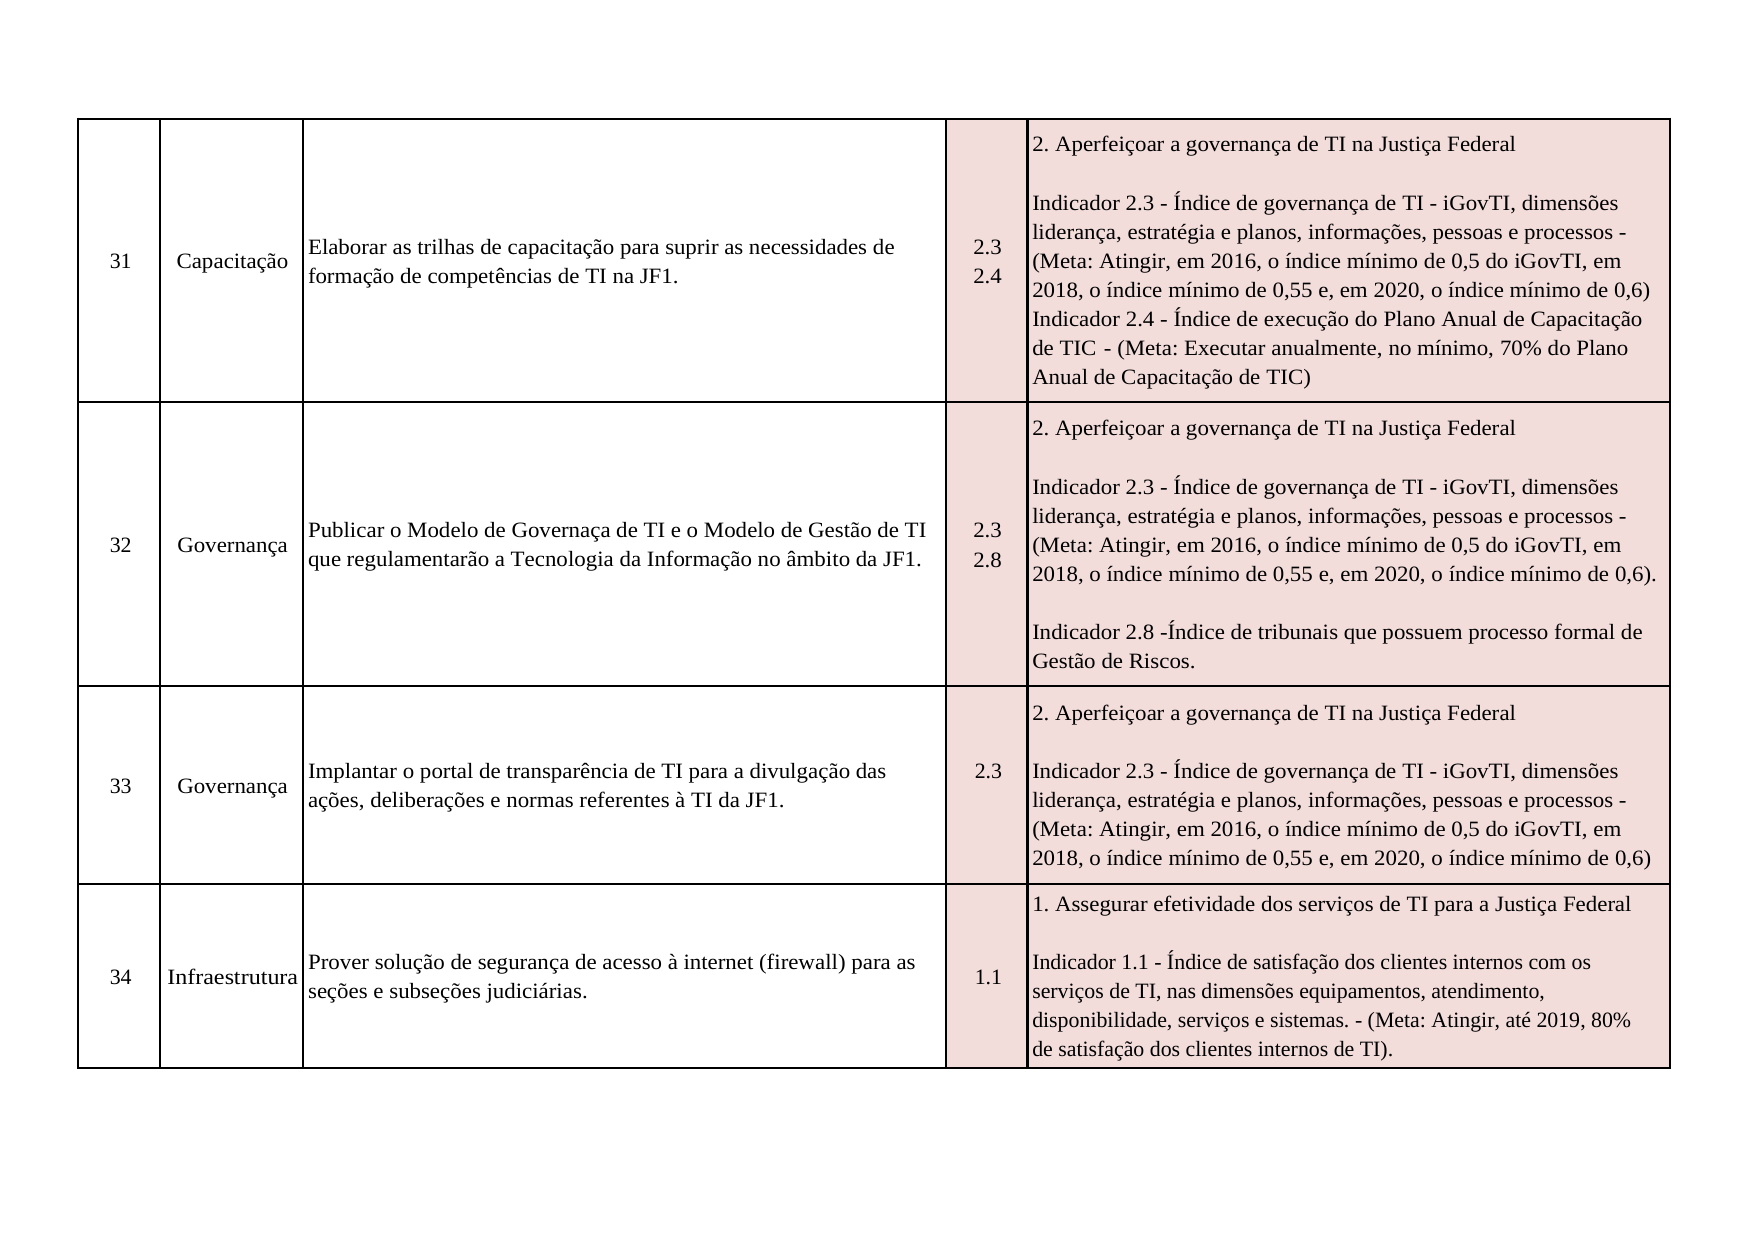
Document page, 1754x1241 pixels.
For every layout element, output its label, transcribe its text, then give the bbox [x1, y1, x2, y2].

table_cell 34 [79, 885, 159, 1067]
table_cell 2. Aperfeiçoar a governança de TI na Justiça Federal Indicador 2.3 - Índice de governança de TI - iGovTI, dimensões liderança, estratégia e planos, informações, pessoas e processos - (Meta: Atingir, em 2016, o índice mínimo de 0,5 do iGovTI, em 2018, o índice mínimo de 0,55 e, em 2020, o índice mínimo de 0,6) [1029, 687, 1669, 883]
table_cell Publicar o Modelo de Governaça de TI e o Modelo de Gestão de TI que regulamentarão a Tecnologia da Informação no âmbito da JF1. [304, 403, 945, 685]
table_header 31 [79, 120, 159, 401]
table_cell 32 [79, 403, 159, 685]
table_cell Implantar o portal de transparência de TI para a divulgação das ações, deliberações e normas referentes à TI da JF1. [304, 687, 945, 883]
table_cell Governança [161, 687, 302, 883]
table_cell 2.3 2.8 [947, 403, 1026, 685]
table_cell 33 [79, 687, 159, 883]
table_header 2.3 2.4 [947, 120, 1026, 401]
table_cell Infraestrutura [161, 885, 302, 1067]
table_header Capacitação [161, 120, 302, 401]
table_cell 2. Aperfeiçoar a governança de TI na Justiça Federal Indicador 2.3 - Índice de governança de TI - iGovTI, dimensões liderança, estratégia e planos, informações, pessoas e processos - (Meta: Atingir, em 2016, o índice mínimo de 0,5 do iGovTI, em 2018, o índice mínimo de 0,55 e, em 2020, o índice mínimo de 0,6). Indicador 2.8 -Índice de tribunais que possuem processo formal de Gestão de Riscos. [1029, 403, 1669, 685]
table_header Elaborar as trilhas de capacitação para suprir as necessidades de formação de competências de TI na JF1. [304, 120, 945, 401]
table_cell 2.3 [947, 687, 1026, 883]
table_cell Prover solução de segurança de acesso à internet (firewall) para as seções e subseções judiciárias. [304, 885, 945, 1067]
table_header 2. Aperfeiçoar a governança de TI na Justiça Federal Indicador 2.3 - Índice de governança de TI - iGovTI, dimensões liderança, estratégia e planos, informações, pessoas e processos - (Meta: Atingir, em 2016, o índice mínimo de 0,5 do iGovTI, em 2018, o índice mínimo de 0,55 e, em 2020, o índice mínimo de 0,6) Indicador 2.4 - Índice de execução do Plano Anual de Capacitação de TIC - (Meta: Executar anualmente, no mínimo, 70% do Plano Anual de Capacitação de TIC) [1029, 120, 1669, 401]
table_cell 1.1 [947, 885, 1026, 1067]
table_cell 1. Assegurar efetividade dos serviços de TI para a Justiça Federal Indicador 1.1 - Índice de satisfação dos clientes internos com os serviços de TI, nas dimensões equipamentos, atendimento, disponibilidade, serviços e sistemas. - (Meta: Atingir, até 2019, 80% de satisfação dos clientes internos de TI). [1029, 885, 1669, 1067]
table_cell Governança [161, 403, 302, 685]
